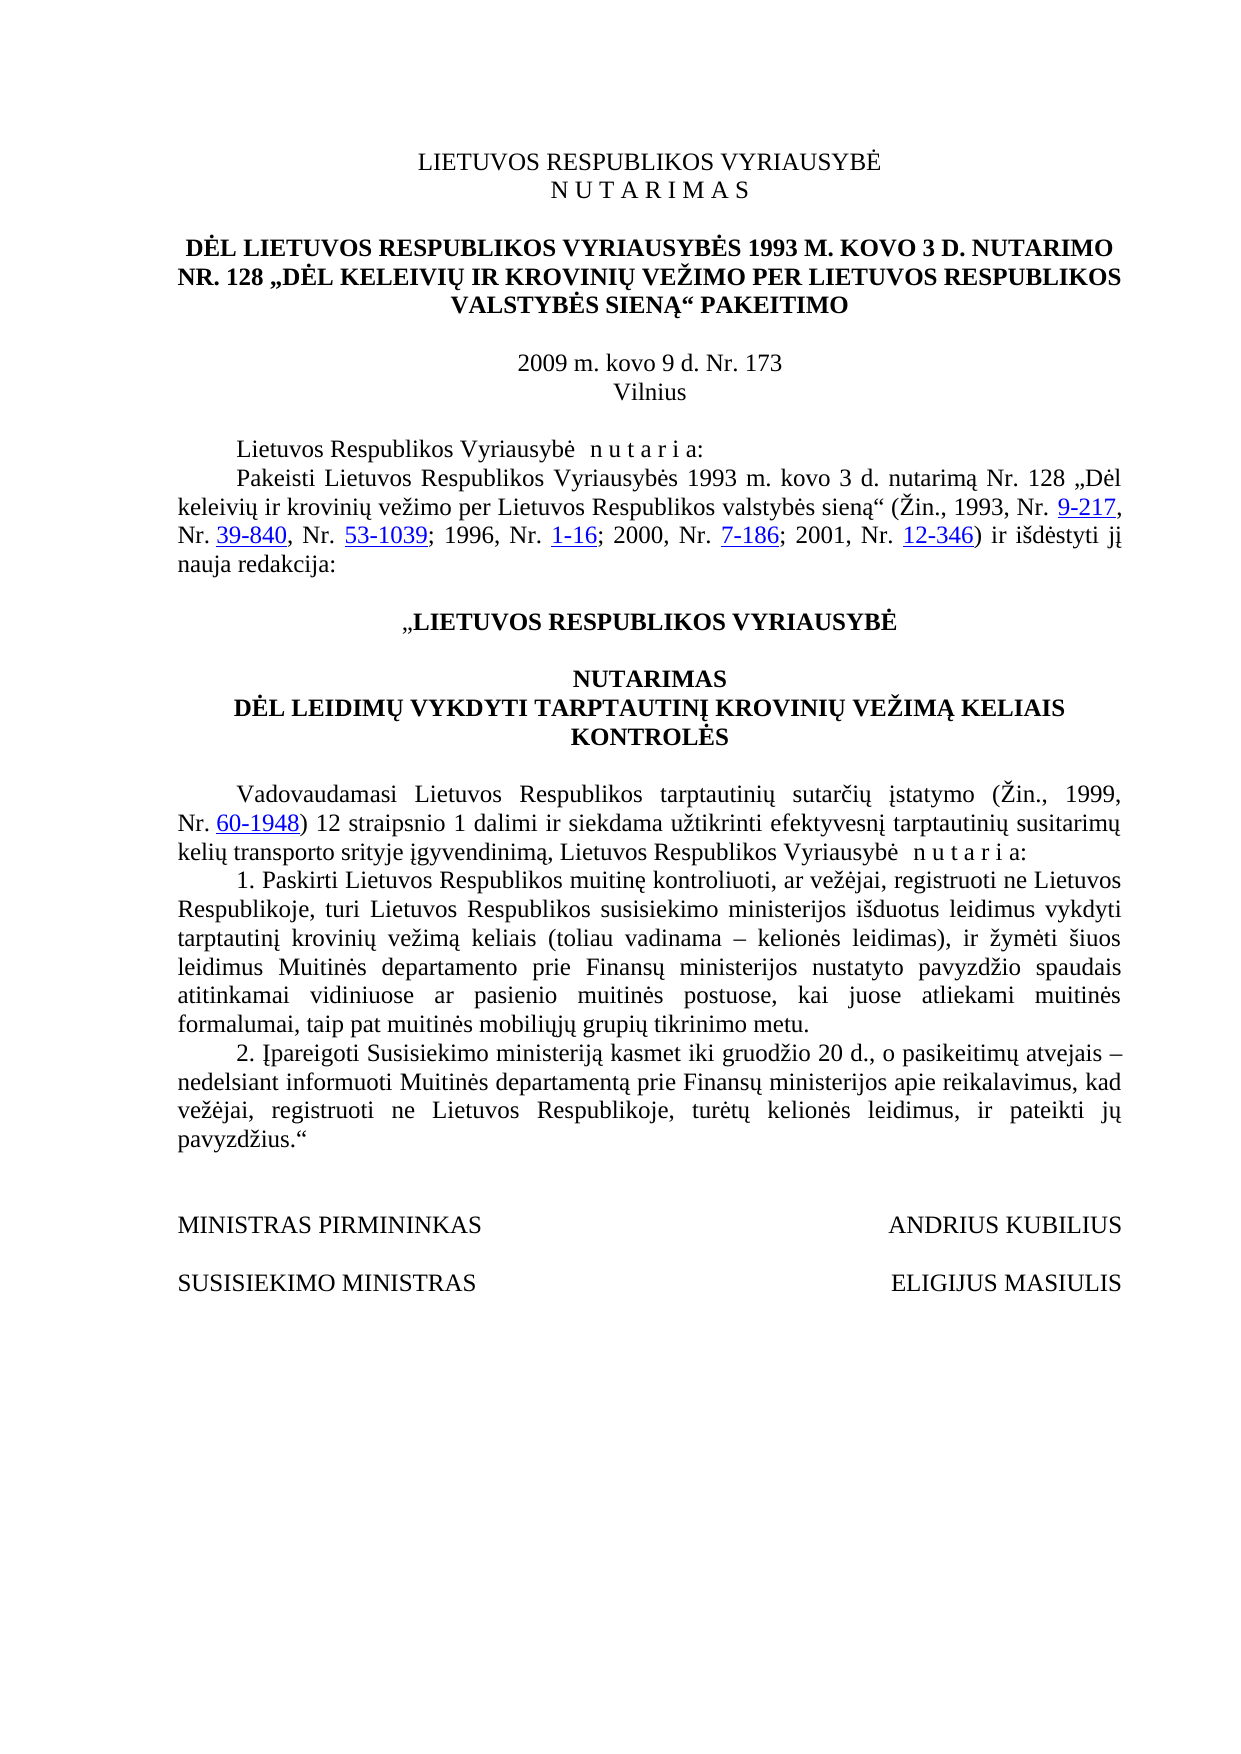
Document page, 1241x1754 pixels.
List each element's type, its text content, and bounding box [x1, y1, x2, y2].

text Nutarimas [177, 664, 1122, 693]
text SUSISIEKIMO MINISTRAS ELIGIJUS MASIULIS [177, 1268, 1122, 1297]
text Lietuvos Respublikos Vyriausybė [177, 147, 1122, 176]
text Vilnius [177, 377, 1122, 406]
text Vadovaudamasi Lietuvos Respublikos tarptautinių sutarčių įstatymo (Žin., 1999, Nr. 60-1948) 12 straipsnio 1 dalimi ir siekdama užtikrinti efektyvesnį tarptautinių susitarimų kelių transporto srityje įgyvendinimą, Lietuvos Respublikos Vyriausybė nutaria: [177, 779, 1122, 866]
text MINISTRAS PIRMININKAS ANDRIUS KUBILIUS [177, 1211, 1122, 1239]
text DĖL LIETUVOS RESPUBLIKOS VYRIAUSYBĖS 1993 M. KOVO 3 D. NUTARIMO NR. 128 „DĖL KELEIVIŲ IR KROVINIŲ VEŽIMO PER LIETUVOS RESPUBLIKOS VALSTYBĖS SIENĄ“ PAKEITIMO [177, 233, 1122, 319]
text „Lietuvos Respublikos Vyriausybė [177, 607, 1122, 636]
text 1. Paskirti Lietuvos Respublikos muitinę kontroliuoti, ar vežėjai, registruoti ne Lietuvos Respublikoje, turi Lietuvos Respublikos susisiekimo ministerijos išduotus leidimus vykdyti tarptautinį krovinių vežimą keliais (toliau vadinama – kelionės leidimas), ir žymėti šiuos leidimus Muitinės departamento prie Finansų ministerijos nustatyto pavyzdžio spaudais atitinkamai vidiniuose ar pasienio muitinės postuose, kai juose atliekami muitinės formalumai, taip pat muitinės mobiliųjų grupių tikrinimo metu. [177, 866, 1122, 1038]
text 2009 m. kovo 9 d. Nr. 173 [177, 348, 1122, 377]
text Dėl leidimų vykdyti tarptautinĮ krovinių vežimĄ keliais KONTROLĖS [177, 693, 1122, 751]
text Lietuvos Respublikos Vyriausybė nutaria: [177, 434, 1122, 463]
text 2. Įpareigoti Susisiekimo ministeriją kasmet iki gruodžio 20 d., o pasikeitimų atvejais – nedelsiant informuoti Muitinės departamentą prie Finansų ministerijos apie reikalavimus, kad vežėjai, registruoti ne Lietuvos Respublikoje, turėtų kelionės leidimus, ir pateikti jų pavyzdžius.“ [177, 1038, 1122, 1153]
text Pakeisti Lietuvos Respublikos Vyriausybės 1993 m. kovo 3 d. nutarimą Nr. 128 „Dėl keleivių ir krovinių vežimo per Lietuvos Respublikos valstybės sieną“ (Žin., 1993, Nr. 9-217, Nr. 39-840, Nr. 53-1039; 1996, Nr. 1-16; 2000, Nr. 7-186; 2001, Nr. 12-346) ir išdėstyti jį nauja redakcija: [177, 463, 1122, 578]
text NUTARIMAS [177, 176, 1122, 204]
